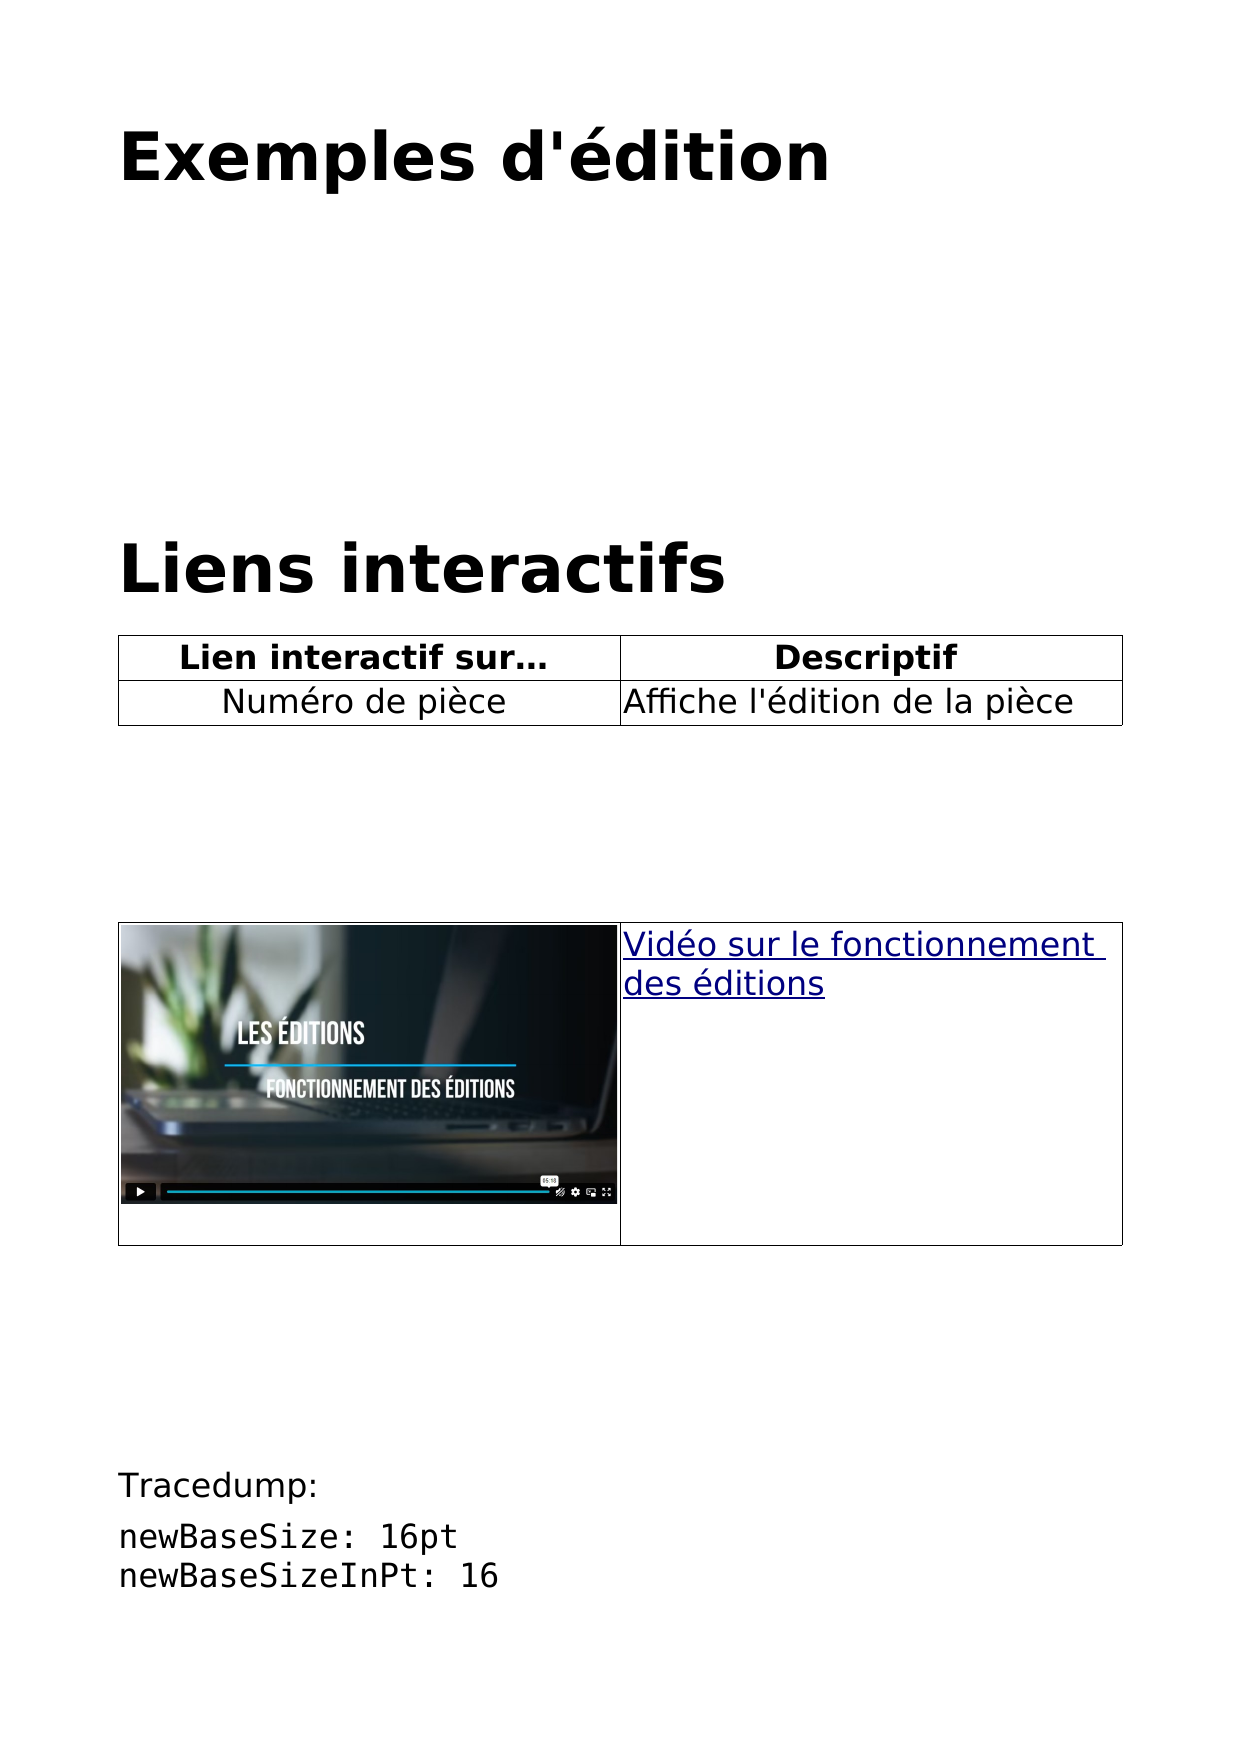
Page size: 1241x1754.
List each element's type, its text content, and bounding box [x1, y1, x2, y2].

text newBaseSize: 16pt newBaseSizeInPt: 16 [118, 1518, 1122, 1596]
text Tracedump: [118, 1428, 1122, 1506]
table_header Descriptif [621, 636, 1122, 680]
picture [121, 925, 618, 1204]
subtitle Exemples d'édition [118, 118, 1122, 196]
subtitle Liens interactifs [118, 530, 1122, 608]
table_header Lien interactif sur… [119, 636, 620, 680]
table_cell Numéro de pièce [119, 681, 620, 725]
table_cell Affiche l'édition de la pièce [621, 681, 1122, 725]
table_header [119, 923, 620, 1245]
table_header Vidéo sur le fonctionnement des éditions [621, 923, 1122, 1245]
